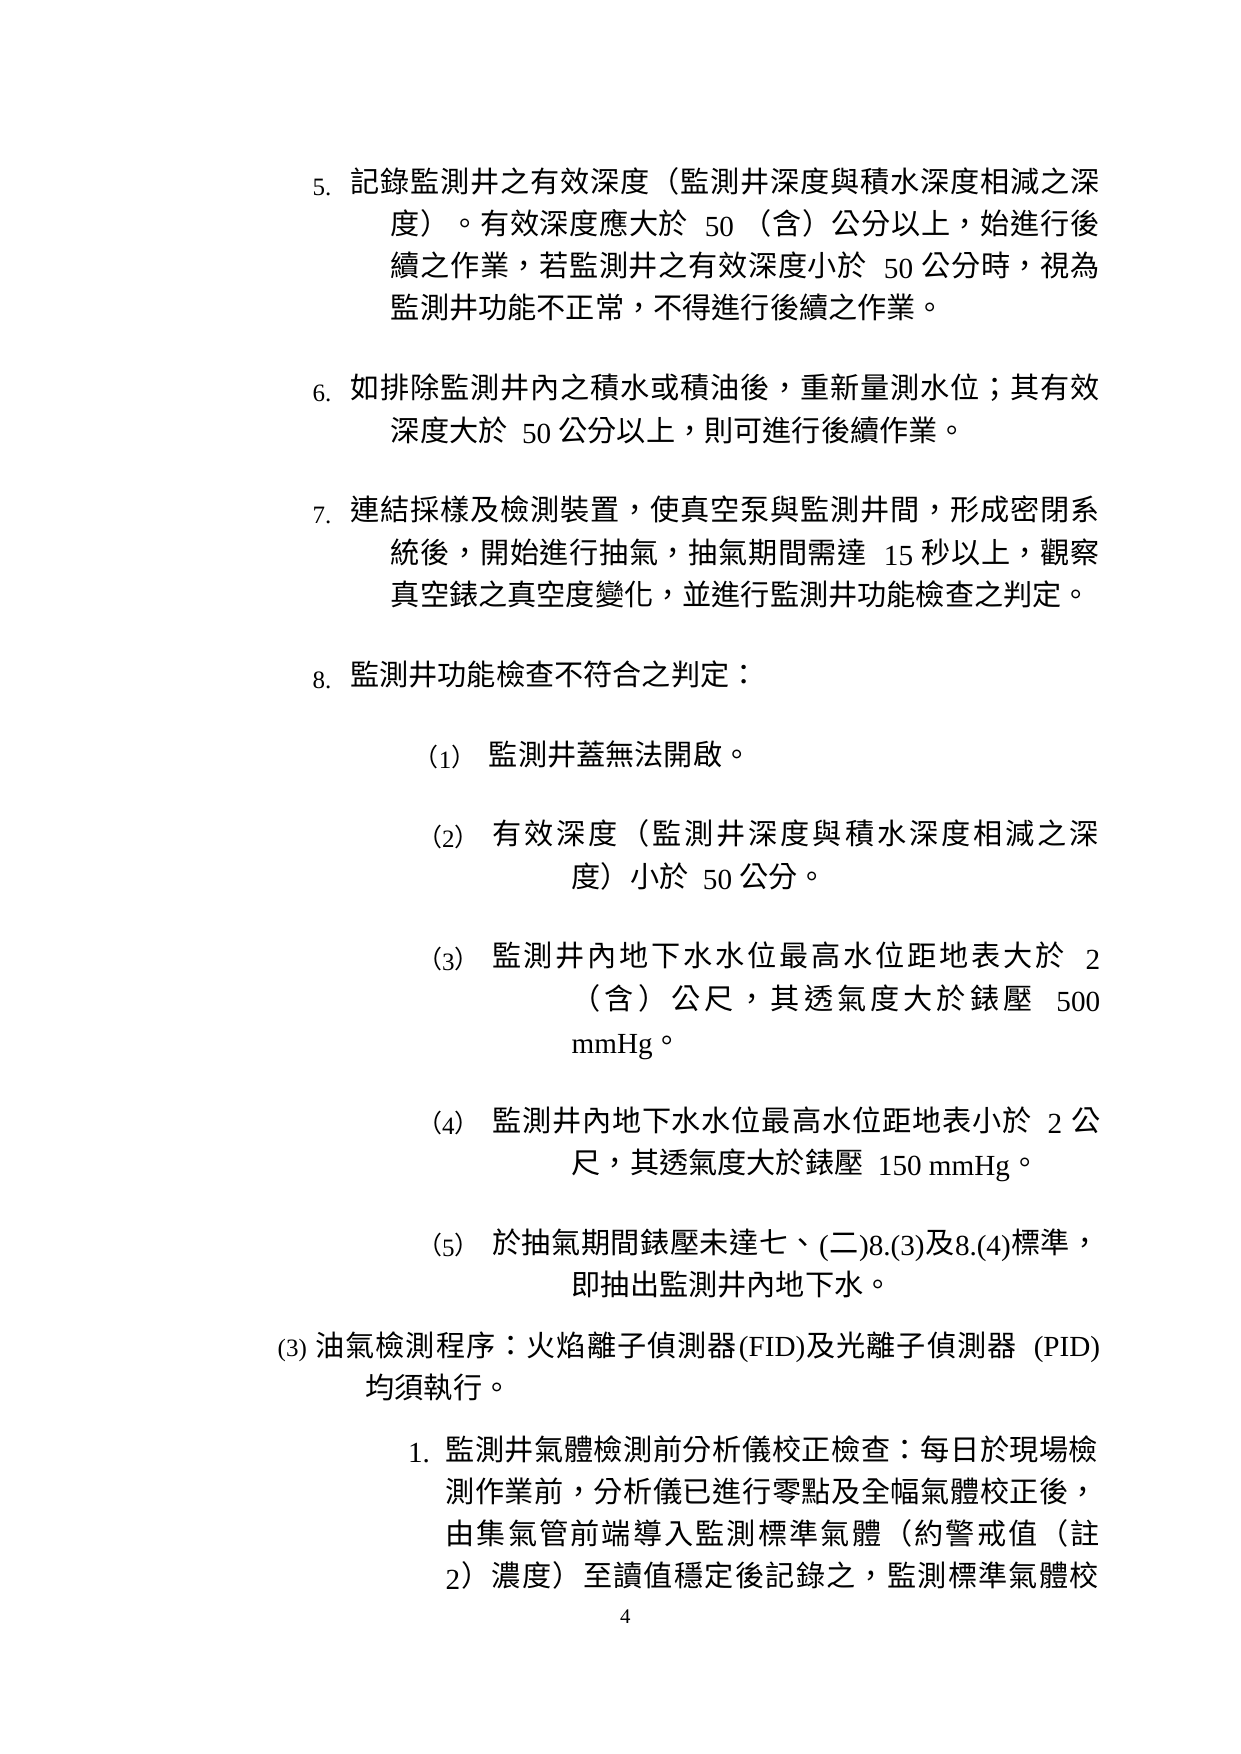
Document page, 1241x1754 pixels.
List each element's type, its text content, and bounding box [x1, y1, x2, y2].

list 監測井內地下水水位最高水位距地表小於 2 公尺，其透氣度大於錶壓 150 mmHg。 [417, 1097, 1100, 1182]
list 監測井內地下水水位最高水位距地表大於 2（含）公尺，其透氣度大於錶壓 500 mmHg。 [417, 933, 1100, 1060]
list 如排除監測井內之積水或積油後，重新量測水位；其有效深度大於 50 公分以上，則可進行後續作業。 [312, 365, 1100, 449]
list 監測井功能檢查不符合之判定： [312, 651, 1100, 694]
list 油氣檢測程序：火焰離子偵測器(FID)及光離子偵測器 (PID)均須執行。 [277, 1323, 1100, 1407]
list 記錄監測井之有效深度（監測井深度與積水深度相減之深度）。有效深度應大於 50 （含）公分以上，始進行後續之作業，若監測井之有效深度小於 50 公分時，視為監測井功能不正常，不得進行後續之作業。 [312, 158, 1100, 327]
list 監測井氣體檢測前分析儀校正檢查：每日於現場檢測作業前，分析儀已進行零點及全幅氣體校正後，由集氣管前端導入監測標準氣體（約警戒值（註2）濃度）至讀值穩定後記錄之，監測標準氣體校 [408, 1426, 1100, 1595]
list 監測井蓋無法開啟。 [414, 731, 1100, 773]
list 於抽氣期間錶壓未達七、(二)8.(3)及8.(4)標準，即抽出監測井內地下水。 [417, 1219, 1100, 1304]
list 連結採樣及檢測裝置，使真空泵與監測井間，形成密閉系統後，開始進行抽氣，抽氣期間需達 15 秒以上，觀察真空錶之真空度變化，並進行監測井功能檢查之判定。 [312, 487, 1100, 614]
list 有效深度（監測井深度與積水深度相減之深度）小於 50 公分。 [417, 811, 1100, 896]
